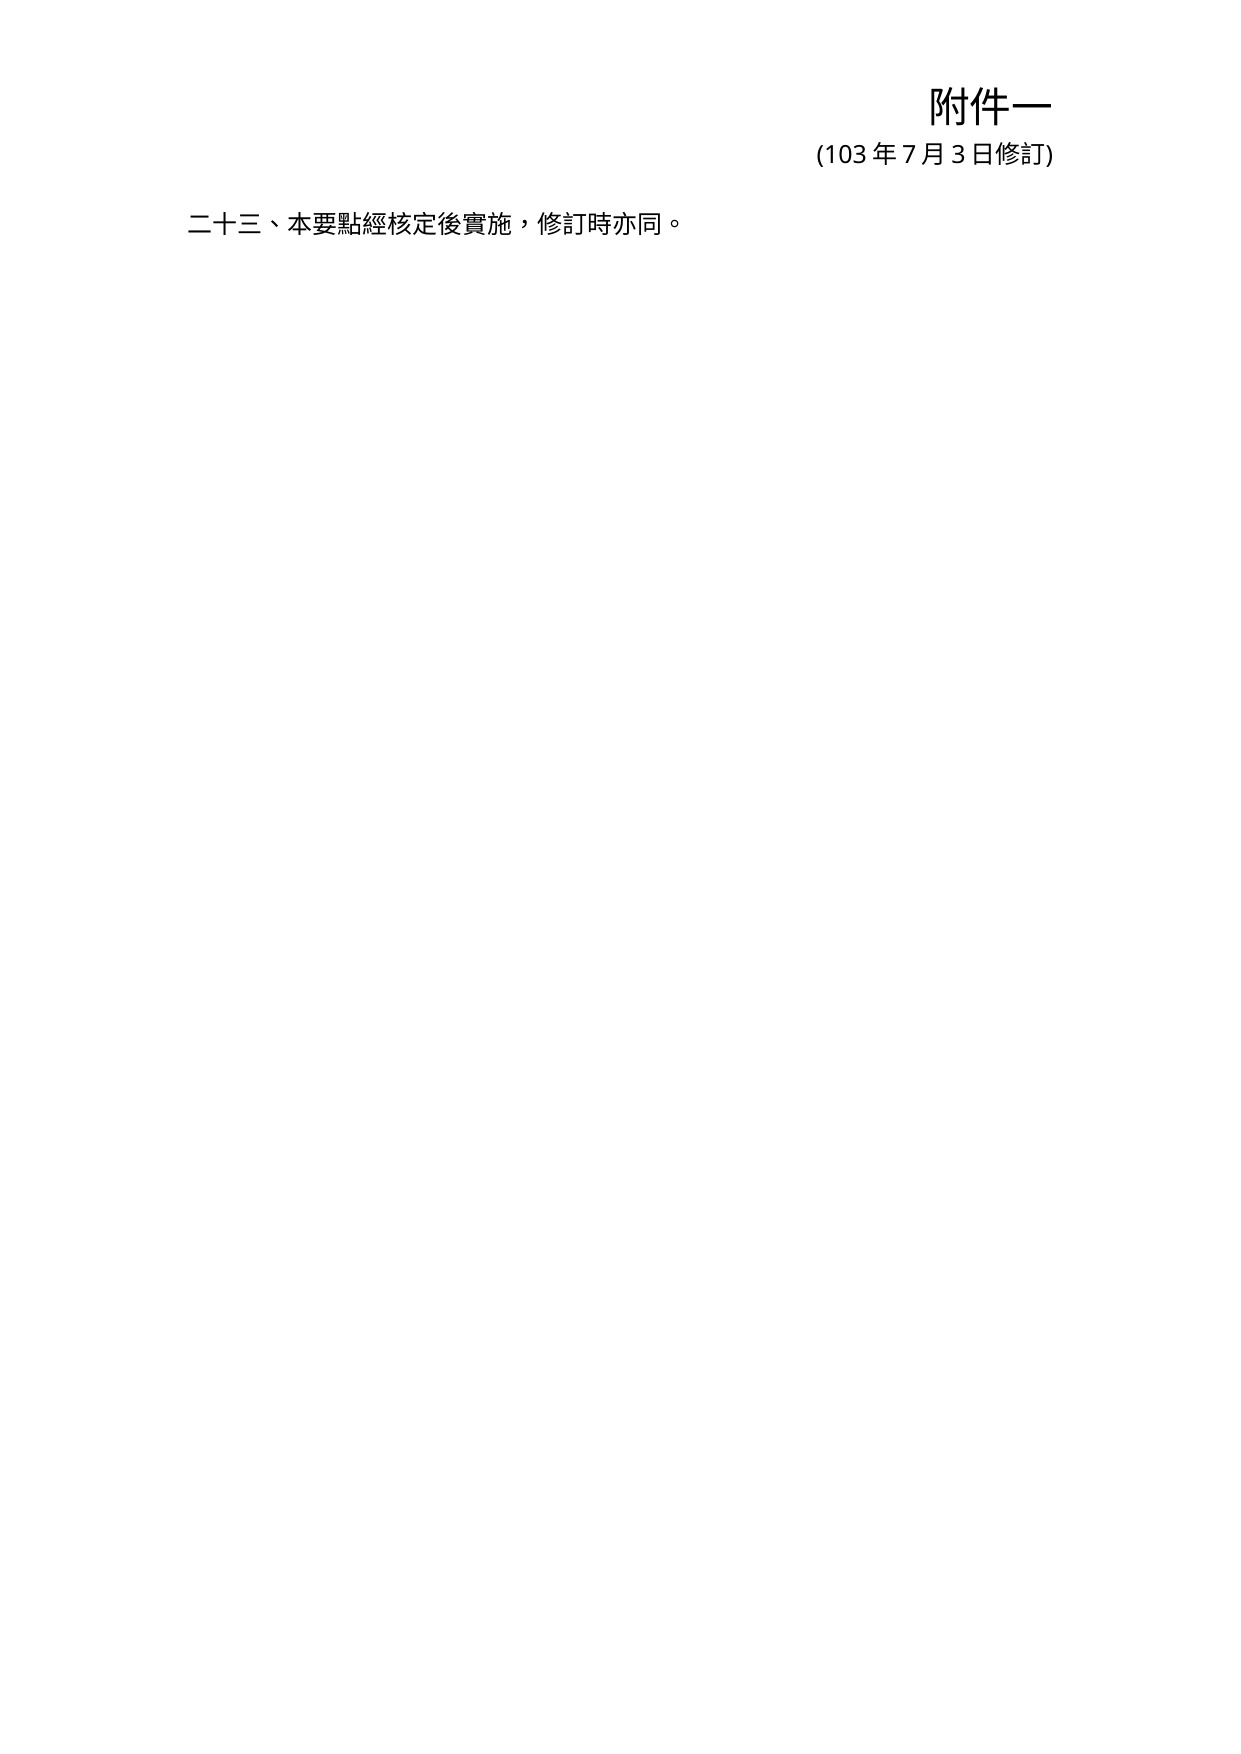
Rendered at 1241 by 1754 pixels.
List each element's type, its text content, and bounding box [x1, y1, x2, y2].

text 二十三、本要點經核定後實施，修訂時亦同。 [187, 204, 1053, 241]
